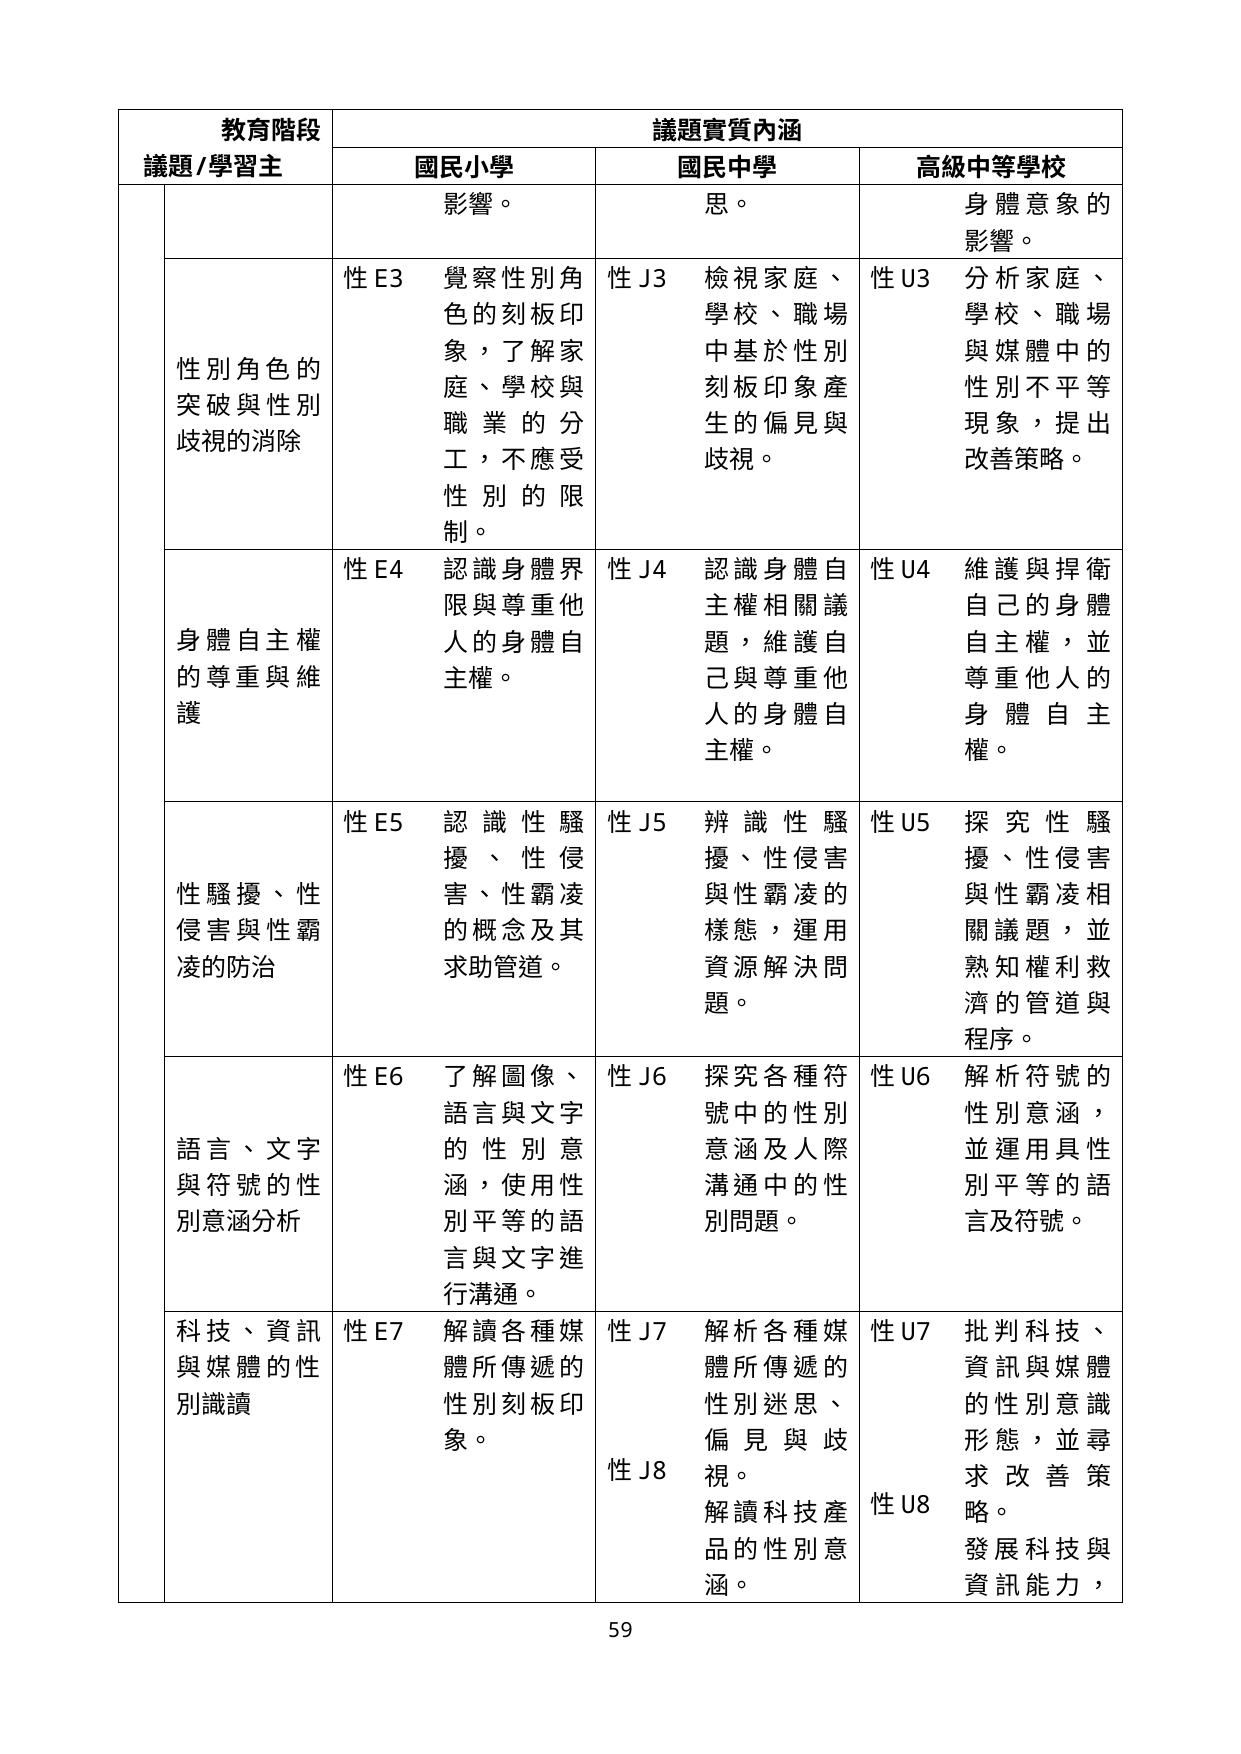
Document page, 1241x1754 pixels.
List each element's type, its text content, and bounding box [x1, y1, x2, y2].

table_cell 認識性騷擾、性侵害、性霸凌的概念及其求助管道。 [433, 802, 595, 1056]
table_cell 性E5 [333, 802, 432, 1056]
table_cell 性U4 [860, 550, 953, 801]
table_cell 探究各種符號中的性別意涵及人際溝通中的性別問題。 [693, 1057, 859, 1311]
table_cell 維護與捍衛自己的身體自主權，並尊重他人的身體自主權。 [953, 550, 1122, 801]
table_cell 辨識性騷擾、性侵害與性霸凌的樣態，運用資源解決問題。 [693, 802, 859, 1056]
table_cell 國民小學 [333, 148, 595, 184]
table_cell 性E3 [333, 259, 432, 548]
table_cell [596, 185, 693, 257]
table_cell 身體意象的影響。 [953, 185, 1122, 257]
table_cell 性U6 [860, 1057, 953, 1311]
table_cell 高級中等學校 [860, 148, 1122, 184]
table_cell 探究性騷擾、性侵害與性霸凌相關議題，並熟知權利救濟的管道與程序。 [953, 802, 1122, 1056]
table_cell 檢視家庭、學校、職場中基於性別刻板印象產生的偏見與歧視。 [693, 259, 859, 548]
table_cell 性騷擾、性侵害與性霸凌的防治 [165, 802, 332, 1056]
table_cell 科技、資訊與媒體的性別識讀 [165, 1312, 332, 1602]
table_cell 性U7 性U8 [860, 1312, 953, 1602]
table_cell 性E6 [333, 1057, 432, 1311]
table_cell 性J5 [596, 802, 693, 1056]
table_cell 性U5 [860, 802, 953, 1056]
table_cell [119, 185, 164, 1602]
table_cell 身體自主權的尊重與維護 [165, 550, 332, 801]
table_cell 性J4 [596, 550, 693, 801]
table_cell 覺察性別角色的刻板印象，了解家庭、學校與職業的分工，不應受性別的限制。 [433, 259, 595, 548]
table_cell 性E7 [333, 1312, 432, 1602]
table_cell 生理性別、性傾向、性別特質與性別認同多樣性的尊重 [165, 185, 332, 257]
table_cell 性別角色的突破與性別歧視的消除 [165, 259, 332, 548]
table_header 教育階段 議題/學習主題 [119, 110, 332, 184]
table_cell 解讀各種媒體所傳遞的性別刻板印象。 [433, 1312, 595, 1602]
table_cell [333, 185, 432, 257]
table_cell 性J7 性J8 [596, 1312, 693, 1602]
table_cell 思。 [693, 185, 859, 257]
table_cell [860, 185, 953, 257]
table_cell 性J3 [596, 259, 693, 548]
table_cell 認識身體自主權相關議題，維護自己與尊重他人的身體自主權。 [693, 550, 859, 801]
table_cell 了解圖像、語言與文字的性別意涵，使用性別平等的語言與文字進行溝通。 [433, 1057, 595, 1311]
table_cell 語言、文字與符號的性別意涵分析 [165, 1057, 332, 1311]
table_cell 分析家庭、學校、職場與媒體中的性別不平等現象，提出改善策略。 [953, 259, 1122, 548]
table_cell 影響。 [433, 185, 595, 257]
table_header 議題實質內涵 [333, 110, 1122, 147]
table_cell 認識身體界限與尊重他人的身體自主權。 [433, 550, 595, 801]
table_cell 國民中學 [596, 148, 859, 184]
table_cell 批判科技、資訊與媒體的性別意識形態，並尋求改善策略。 發展科技與資訊能力， [953, 1312, 1122, 1602]
table_cell 性J6 [596, 1057, 693, 1311]
table_cell 解析各種媒體所傳遞的性別迷思、偏見與歧視。 解讀科技產品的性別意涵。 [693, 1312, 859, 1602]
table_cell 解析符號的性別意涵，並運用具性別平等的語言及符號。 [953, 1057, 1122, 1311]
table_cell 性E4 [333, 550, 432, 801]
table_cell 性U3 [860, 259, 953, 548]
